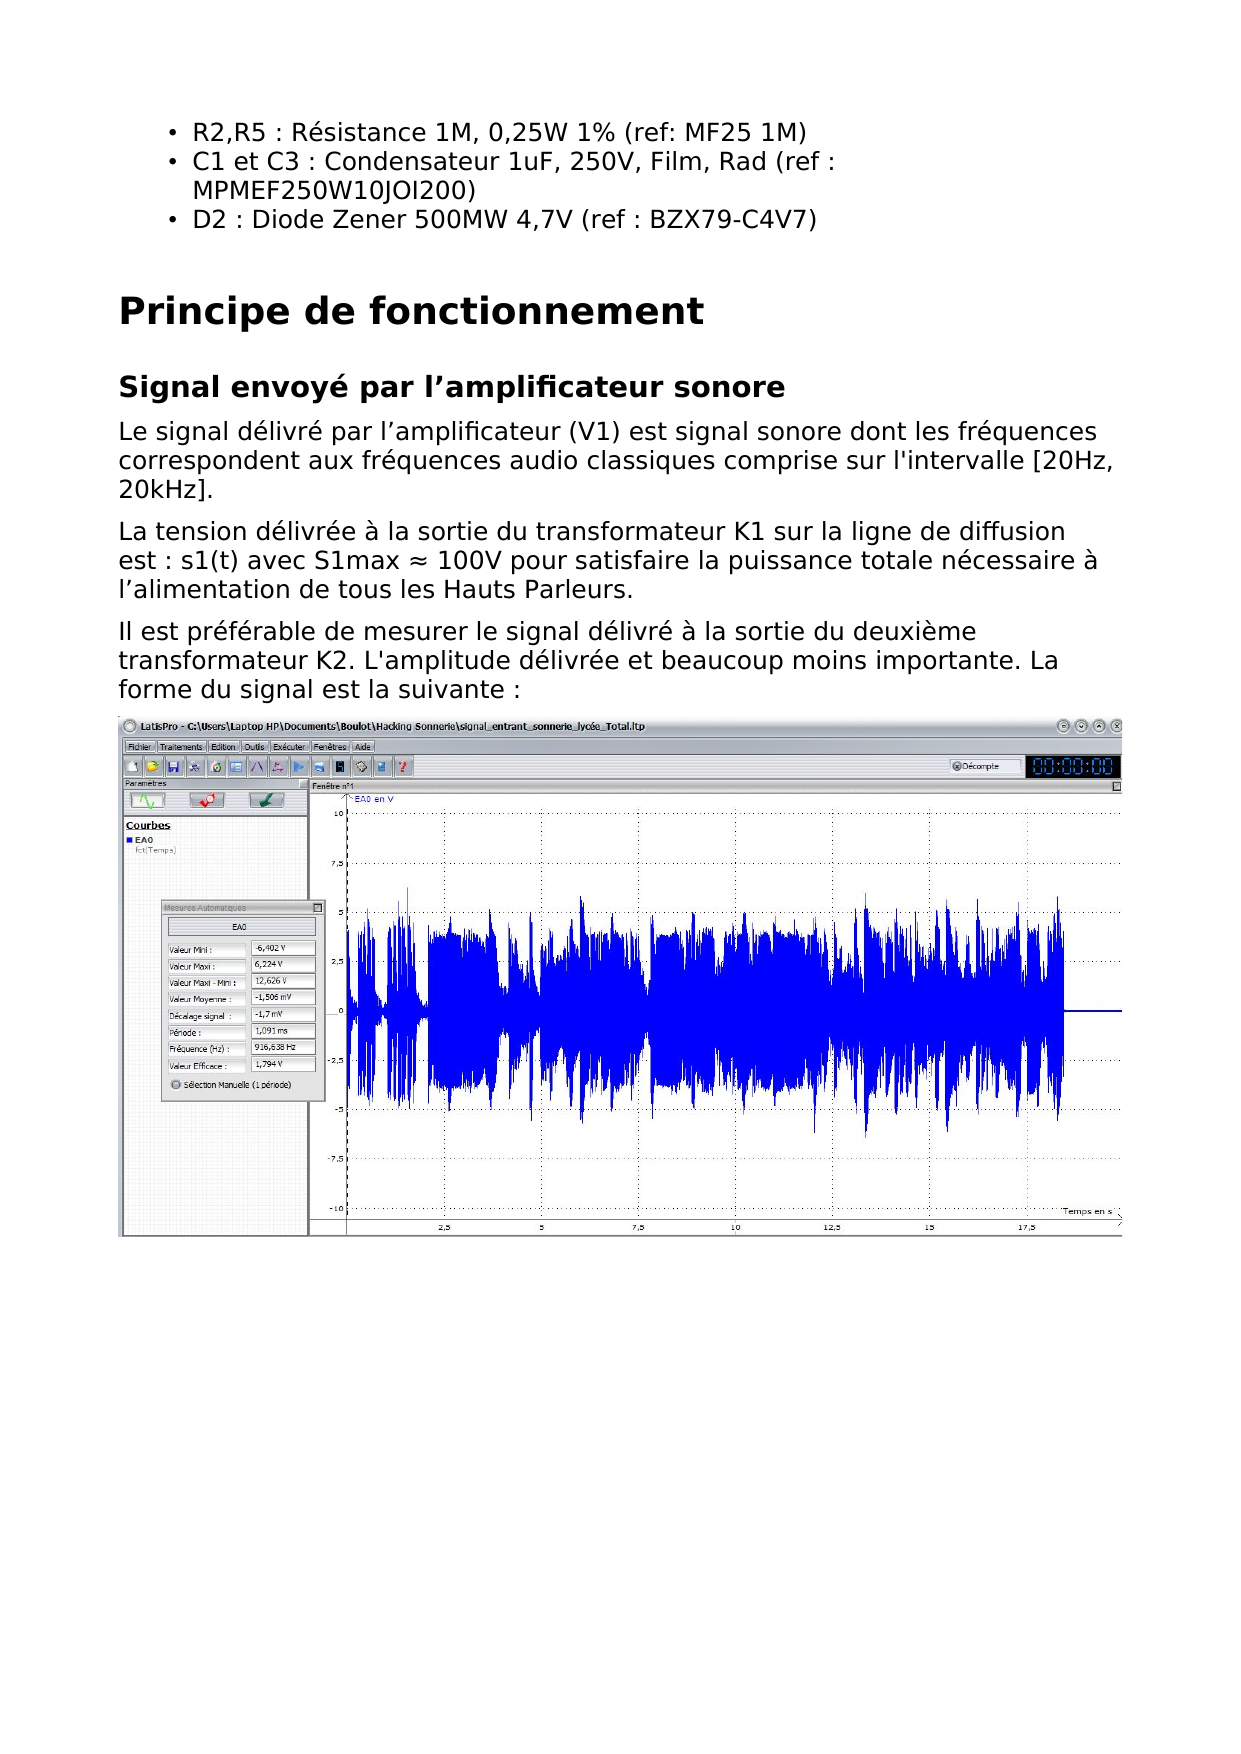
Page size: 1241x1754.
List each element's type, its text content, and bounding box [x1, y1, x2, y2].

text Le signal délivré par l’amplificateur (V1) est signal sonore dont les fréquences correspondent aux fréquences audio classiques comprise sur l'intervalle [20Hz, 20kHz]. [118, 417, 1122, 504]
list D2 : Diode Zener 500MW 4,7V (ref : BZX79-C4V7) [177, 206, 1122, 235]
list R2,R5 : Résistance 1M, 0,25W 1% (ref: MF25 1M) [177, 118, 1122, 147]
list C1 et C3 : Condensateur 1uF, 250V, Film, Rad (ref : MPMEF250W10JOI200) [177, 147, 1122, 206]
text La tension délivrée à la sortie du transformateur K1 sur la ligne de diffusion est : s1(t) avec S1max ≈ 100V pour satisfaire la puissance totale nécessaire à l’alimentation de tous les Hauts Parleurs. [118, 517, 1122, 604]
subtitle Principe de fonctionnement [118, 289, 1122, 333]
subtitle Signal envoyé par l’amplificateur sonore [118, 370, 1122, 404]
text Il est préférable de mesurer le signal délivré à la sortie du deuxième transformateur K2. L'amplitude délivrée et beaucoup moins importante. La forme du signal est la suivante : [118, 617, 1122, 704]
picture [118, 716, 1123, 1237]
